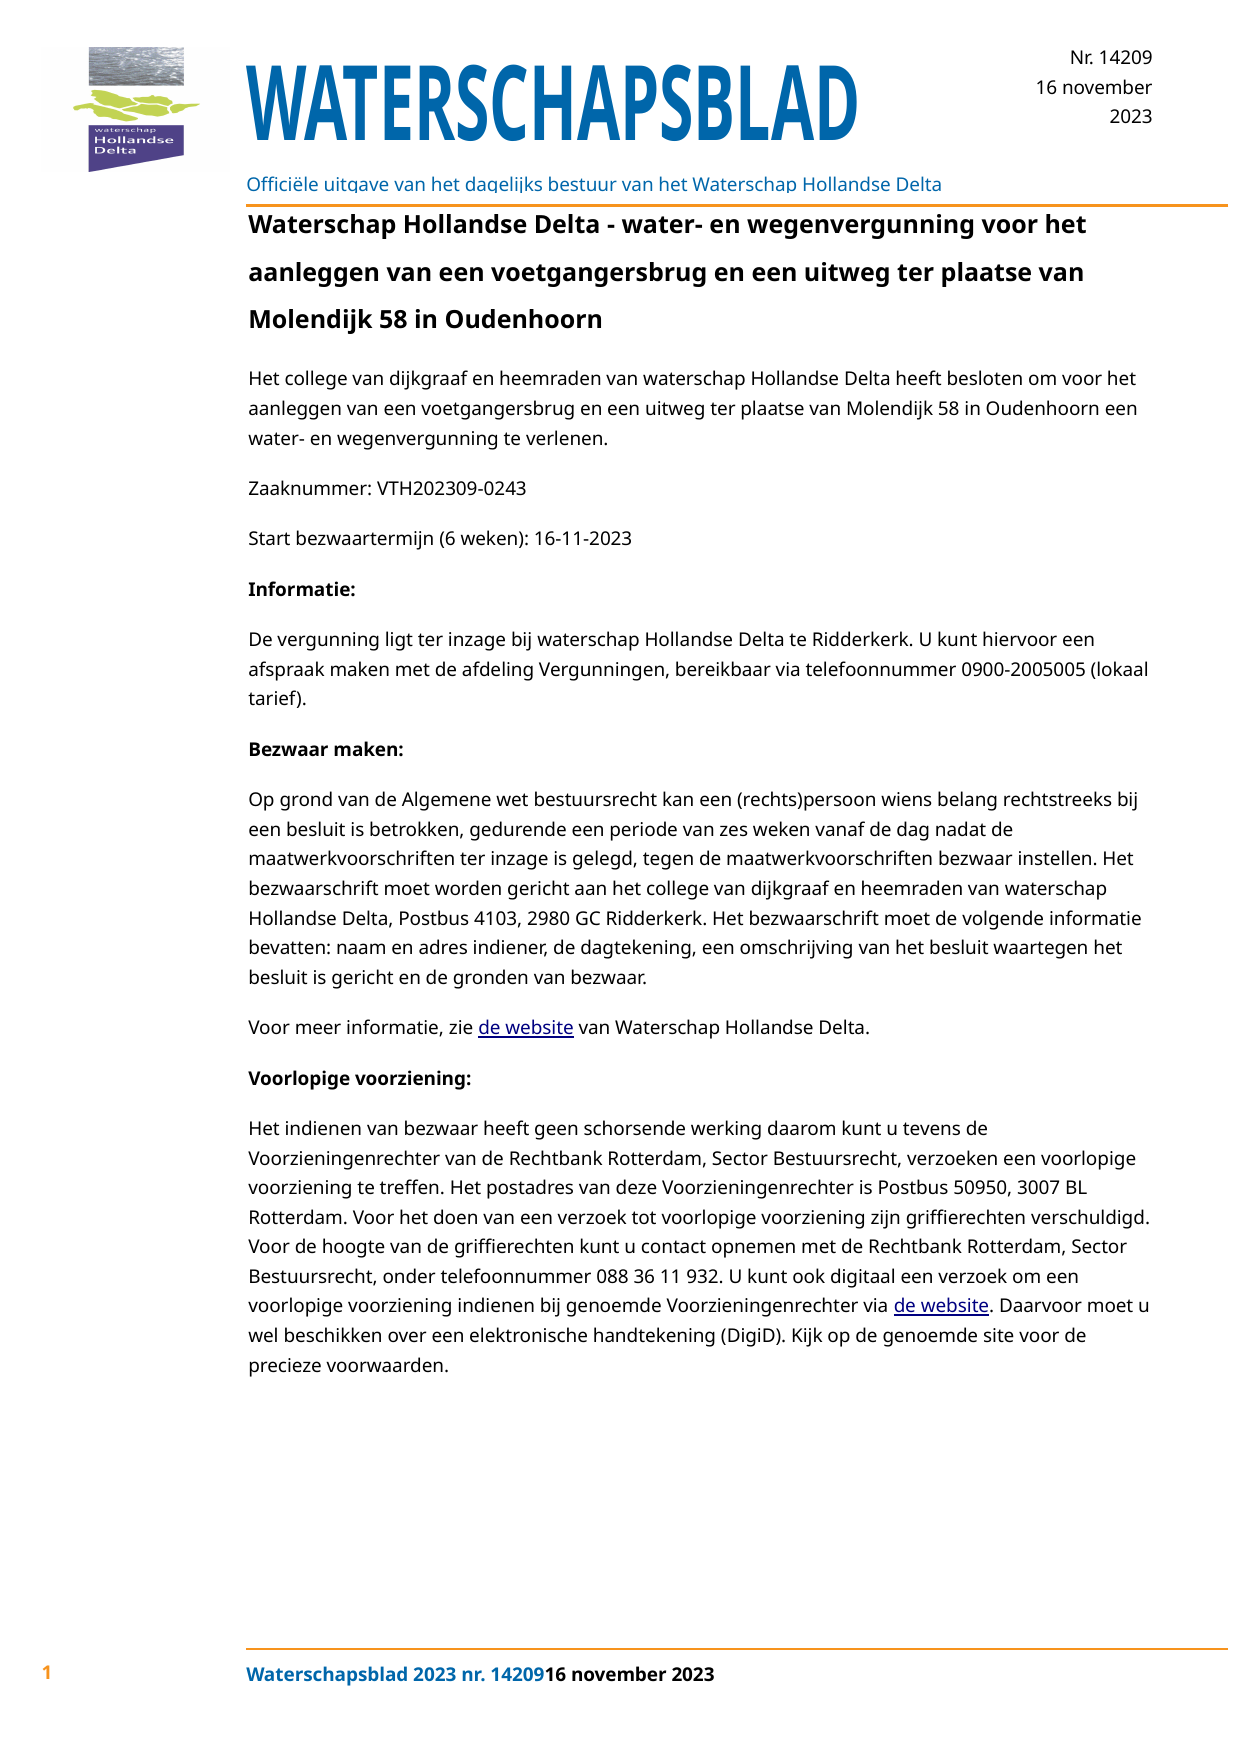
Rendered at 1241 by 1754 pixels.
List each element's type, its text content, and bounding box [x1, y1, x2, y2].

text Het college van dijkgraaf en heemraden van waterschap Hollandse Delta heeft besloten om voor het aanleggen van een voetgangersbrug en een uitweg ter plaatse van Molendijk 58 in Oudenhoorn een water- en wegenvergunning te verlenen. [248, 366, 1152, 450]
text Informatie: [248, 576, 1152, 602]
text Zaaknummer: VTH202309-0243 [248, 475, 1152, 501]
text Waterschap Hollandse Delta - water- en wegenvergunning voor het aanleggen van een voetgangersbrug en een uitweg ter plaatse van Molendijk 58 in Oudenhoorn [248, 207, 1152, 336]
text De vergunning ligt ter inzage bij waterschap Hollandse Delta te Ridderkerk. U kunt hiervoor een afspraak maken met de afdeling Vergunningen, bereikbaar via telefoonnummer 0900-2005005 (lokaal tarief). [248, 626, 1152, 711]
text Op grond van de Algemene wet bestuursrecht kan een (rechts)persoon wiens belang rechtstreeks bij een besluit is betrokken, gedurende een periode van zes weken vanaf de dag nadat de maatwerkvoorschriften ter inzage is gelegd, tegen de maatwerkvoorschriften bezwaar instellen. Het bezwaarschrift moet worden gericht aan het college van dijkgraaf en heemraden van waterschap Hollandse Delta, Postbus 4103, 2980 GC Ridderkerk. Het bezwaarschrift moet de volgende informatie bevatten: naam en adres indiener, de dagtekening, een omschrijving van het besluit waartegen het besluit is gericht en de gronden van bezwaar. [248, 786, 1152, 989]
picture [41, 47, 231, 172]
text Bezwaar maken: [248, 736, 1152, 762]
text Start bezwaartermijn (6 weken): 16-11-2023 [248, 526, 1152, 551]
text Het indienen van bezwaar heeft geen schorsende werking daarom kunt u tevens de Voorzieningenrechter van de Rechtbank Rotterdam, Sector Bestuursrecht, verzoeken een voorlopige voorziening te treffen. Het postadres van deze Voorzieningenrechter is Postbus 50950, 3007 BL Rotterdam. Voor het doen van een verzoek tot voorlopige voorziening zijn griffierechten verschuldigd. Voor de hoogte van de griffierechten kunt u contact opnemen met de Rechtbank Rotterdam, Sector Bestuursrecht, onder telefoonnummer 088 36 11 932. U kunt ook digitaal een verzoek om een voorlopige voorziening indienen bij genoemde Voorzieningenrechter via de website. Daarvoor moet u wel beschikken over een elektronische handtekening (DigiD). Kijk op de genoemde site voor de precieze voorwaarden. [248, 1115, 1152, 1377]
text Voorlopige voorziening: [248, 1065, 1152, 1090]
text Voor meer informatie, zie de website van Waterschap Hollandse Delta. [248, 1014, 1152, 1040]
